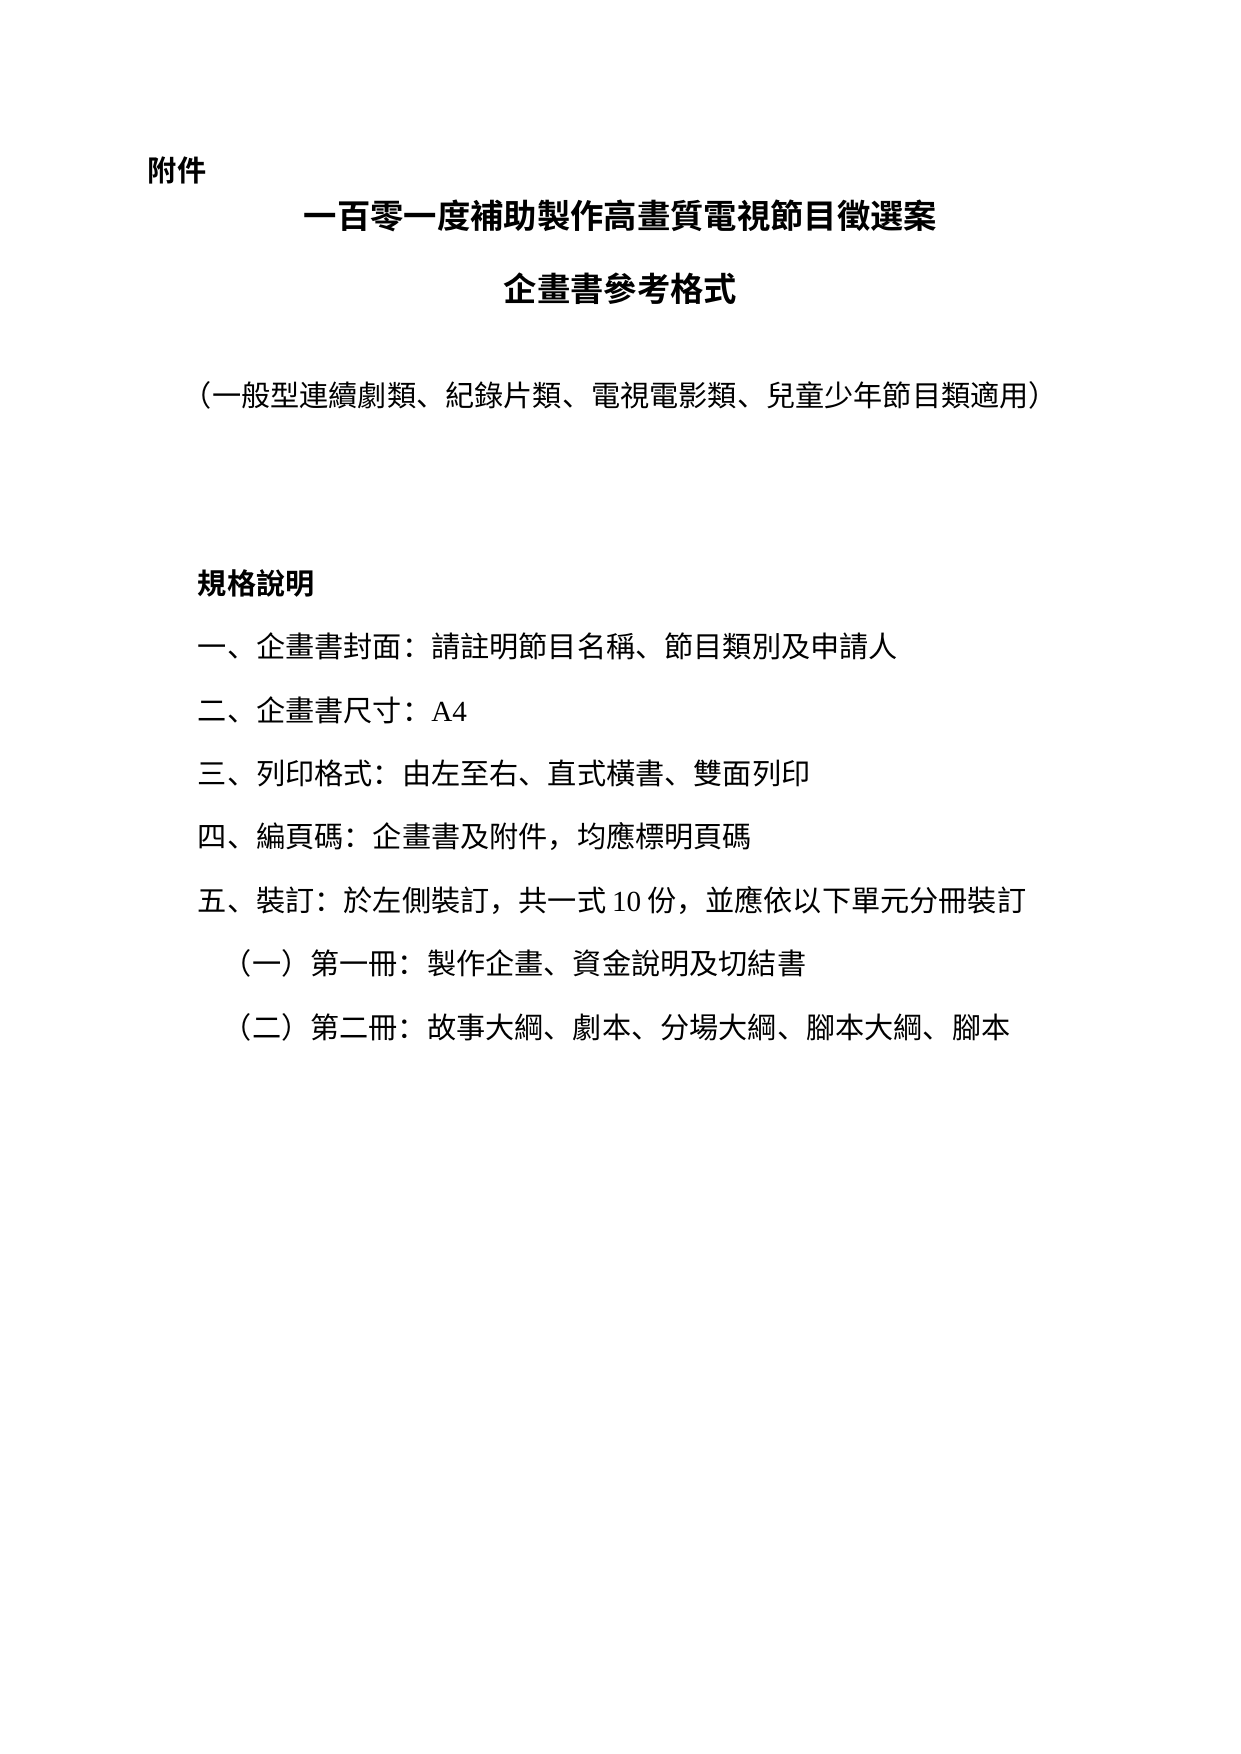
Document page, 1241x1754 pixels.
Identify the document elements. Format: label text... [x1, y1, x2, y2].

text 三、列印格式：由左至右、直式橫書、雙面列印 [198, 751, 1092, 793]
text （二）第二冊：故事大綱、劇本、分場大綱、腳本大綱、腳本 [223, 1004, 1092, 1047]
text （一）第一冊：製作企畫、資金說明及切結書 [223, 941, 1092, 983]
text 規格說明 [198, 560, 1092, 602]
text 四、編頁碼：企畫書及附件，均應標明頁碼 [198, 814, 1092, 856]
text 一百零一度補助製作高畫質電視節目徵選案 [148, 190, 1092, 238]
text 五、裝訂：於左側裝訂，共一式10份，並應依以下單元分冊裝訂 [198, 877, 1092, 920]
text 一、企畫書封面：請註明節目名稱、節目類別及申請人 [198, 624, 1092, 666]
text 二、企畫書尺寸：A4 [198, 687, 1092, 729]
text （一般型連續劇類、紀錄片類、電視電影類、兒童少年節目類適用） [148, 372, 1092, 414]
text 企畫書參考格式 [148, 262, 1092, 311]
